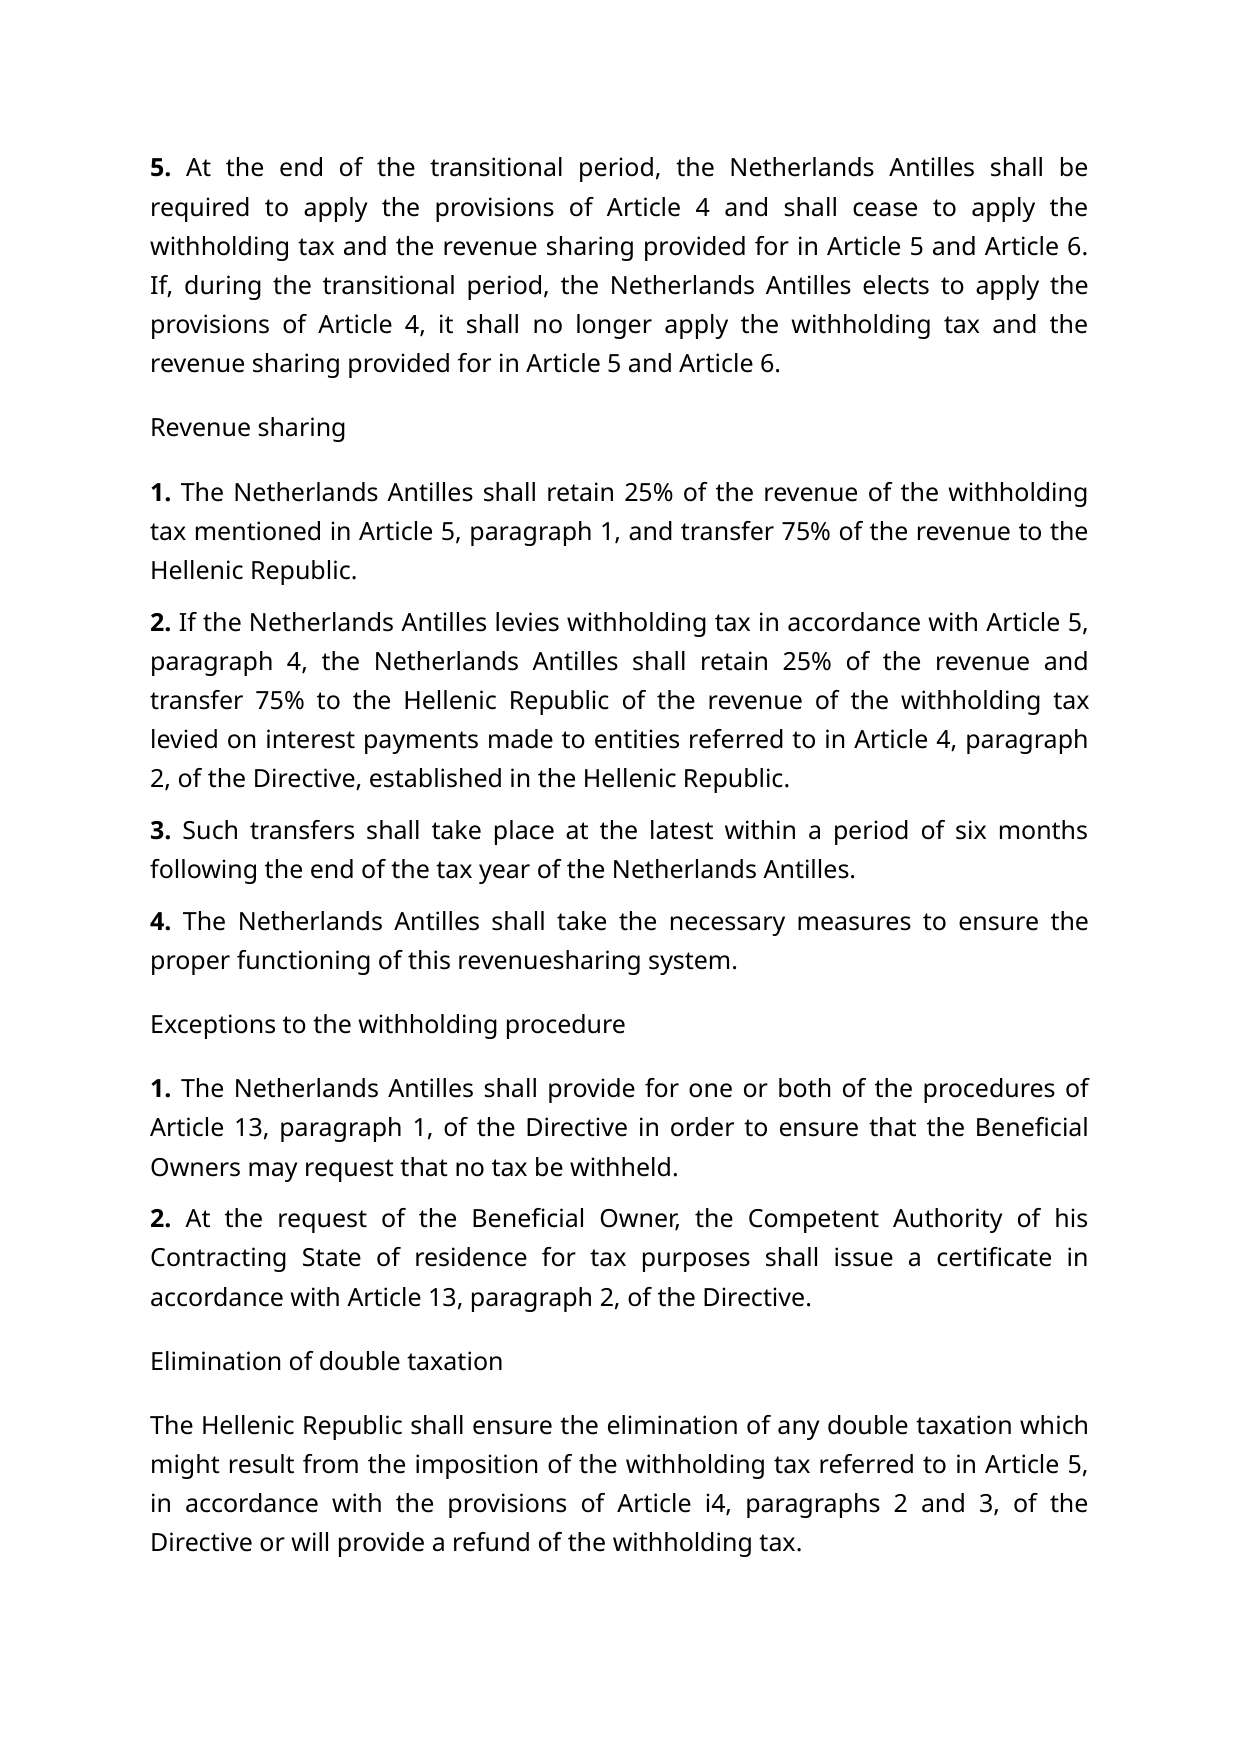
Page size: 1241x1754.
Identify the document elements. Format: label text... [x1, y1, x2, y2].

text 1. The Netherlands Antilles shall provide for one or both of the procedures of Article 13, paragraph 1, of the Directive in order to ensure that the Beneficial Owners may request that no tax be withheld. [150, 1071, 1090, 1183]
text 2. If the Netherlands Antilles levies withholding tax in accordance with Article 5, paragraph 4, the Netherlands Antilles shall retain 25% of the revenue and transfer 75% to the Hellenic Republic of the revenue of the withholding tax levied on interest payments made to entities referred to in Article 4, paragraph 2, of the Directive, established in the Hellenic Republic. [150, 604, 1090, 795]
text 3. Such transfers shall take place at the latest within a period of six months following the end of the tax year of the Netherlands Antilles. [150, 812, 1090, 886]
text 4. The Netherlands Antilles shall take the necessary measures to ensure the proper functioning of this revenuesharing system. [150, 903, 1090, 977]
text 2. At the request of the Beneficial Owner, the Competent Authority of his Contracting State of residence for tax purposes shall issue a certificate in accordance with Article 13, paragraph 2, of the Directive. [150, 1201, 1090, 1313]
text Exceptions to the withholding procedure [150, 1007, 1090, 1041]
text 1. The Netherlands Antilles shall retain 25% of the revenue of the withholding tax mentioned in Article 5, paragraph 1, and transfer 75% of the revenue to the Hellenic Republic. [150, 474, 1090, 587]
text 5. At the end of the transitional period, the Netherlands Antilles shall be required to apply the provisions of Article 4 and shall cease to apply the withholding tax and the revenue sharing provided for in Article 5 and Article 6. If, during the transitional period, the Netherlands Antilles elects to apply the provisions of Article 4, it shall no longer apply the withholding tax and the revenue sharing provided for in Article 5 and Article 6. [150, 150, 1090, 380]
text The Hellenic Republic shall ensure the elimination of any double taxation which might result from the imposition of the withholding tax referred to in Article 5, in accordance with the provisions of Article i4, paragraphs 2 and 3, of the Directive or will provide a refund of the withholding tax. [150, 1407, 1090, 1559]
text Revenue sharing [150, 410, 1090, 444]
text Elimination of double taxation [150, 1343, 1090, 1377]
